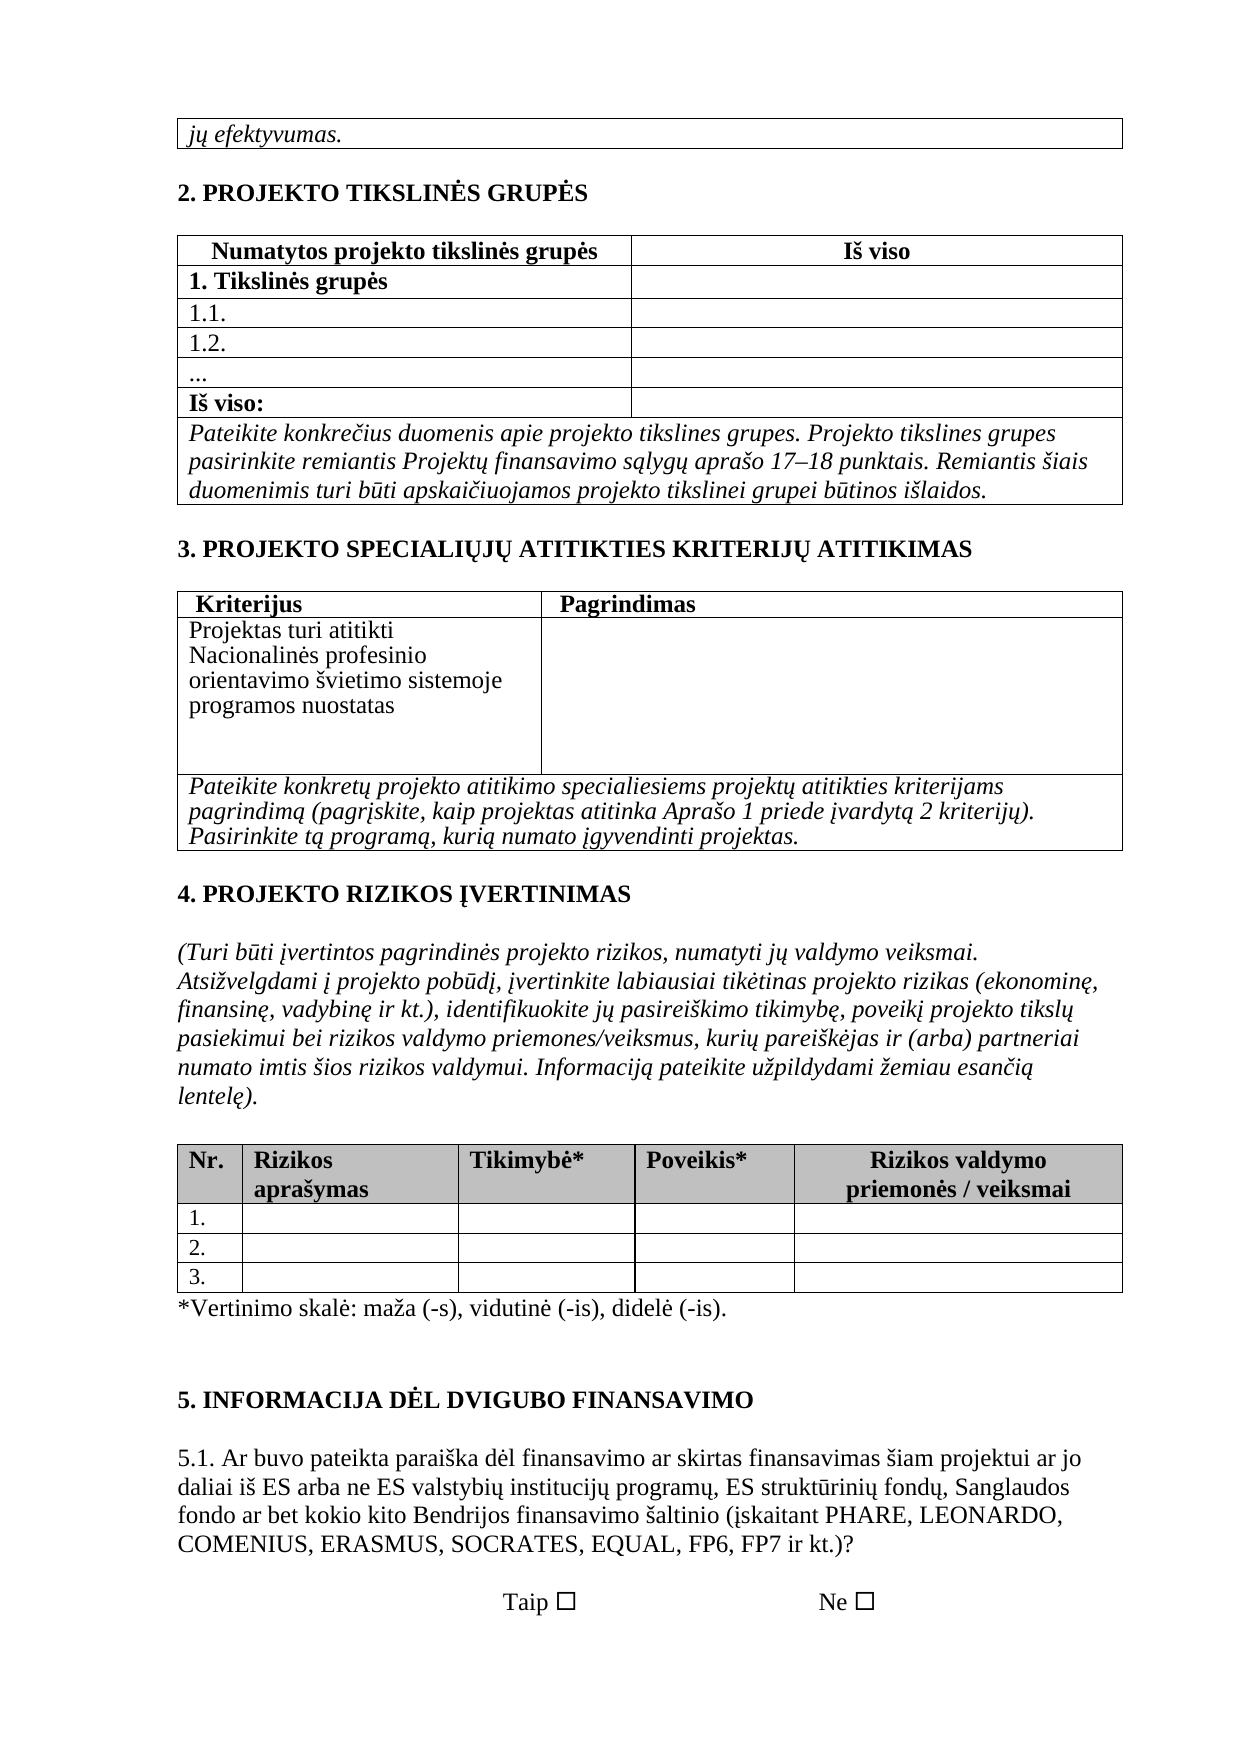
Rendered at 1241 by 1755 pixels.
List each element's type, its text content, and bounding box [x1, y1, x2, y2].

table_cell 1.2. [178, 328, 631, 357]
table_cell 3. [178, 1263, 242, 1292]
table_cell [459, 1204, 634, 1232]
table_cell Iš viso: [178, 388, 631, 417]
text 2. PROJEKTO TIKSLINĖS GRUPĖS [177, 178, 1122, 206]
table_cell 2. [178, 1234, 242, 1262]
table_cell ... [178, 358, 631, 387]
table_cell [243, 1234, 458, 1262]
table_header Taip [] [491, 1587, 807, 1615]
table_cell [636, 1234, 794, 1262]
table_cell [243, 1263, 458, 1292]
table_header Numatytos projekto tikslinės grupės [178, 236, 631, 265]
table_cell [632, 266, 1122, 297]
table_header Ne [] [807, 1587, 1122, 1615]
text 5. INFORMACIJA DĖL DVIGUBO FINANSAVIMO [177, 1385, 1122, 1414]
table_cell [636, 1263, 794, 1292]
table_cell 1. [178, 1204, 242, 1232]
table_cell [795, 1234, 1122, 1262]
table_header Poveikis* [636, 1145, 794, 1203]
table_cell [632, 358, 1122, 387]
table_cell Pateikite konkretų projekto atitikimo specialiesiems projektų atitikties kriterijams pagrindimą (pagrįskite, kaip projektas atitinka Aprašo 1 priede įvardytą 2 kriterijų). Pasirinkite tą programą, kurią numato įgyvendinti projektas. [178, 775, 1122, 850]
table_cell Pateikite konkrečius duomenis apie projekto tikslines grupes. Projekto tikslines grupes pasirinkite remiantis Projektų finansavimo sąlygų aprašo 17–18 punktais. Remiantis šiais duomenimis turi būti apskaičiuojamos projekto tikslinei grupei būtinos išlaidos. [178, 418, 1122, 504]
table_cell [632, 388, 1122, 417]
table_cell Projektas turi atitikti Nacionalinės profesinio orientavimo švietimo sistemoje programos nuostatas [178, 618, 541, 774]
table_header Iš viso [632, 236, 1122, 265]
table_cell [459, 1263, 634, 1292]
table_cell 1.1. [178, 299, 631, 327]
table_header Tikimybė* [459, 1145, 634, 1203]
text 5.1. Ar buvo pateikta paraiška dėl finansavimo ar skirtas finansavimas šiam projektui ar jo daliai iš ES arba ne ES valstybių institucijų programų, ES struktūrinių fondų, Sanglaudos fondo ar bet kokio kito Bendrijos finansavimo šaltinio (įskaitant PHARE, LEONARDO, COMENIUS, ERASMUS, SOCRATES, EQUAL, FP6, FP7 ir kt.)? [177, 1443, 1122, 1558]
table_cell [795, 1263, 1122, 1292]
table_cell [243, 1204, 458, 1232]
table_header Rizikos valdymo priemonės / veiksmai [795, 1145, 1122, 1203]
text *Vertinimo skalė: maža (-s), vidutinė (-is), didelė (-is). [177, 1293, 1122, 1322]
table_cell [636, 1204, 794, 1232]
table_header Pagrindimas [542, 592, 1122, 617]
table_cell 1. Tikslinės grupės [178, 266, 631, 297]
table_cell [542, 618, 1122, 774]
table_cell [459, 1234, 634, 1262]
table_header Kriterijus [178, 592, 541, 617]
table_header Rizikos aprašymas [243, 1145, 458, 1203]
table_cell jų efektyvumas. [178, 119, 1122, 148]
table_cell [632, 328, 1122, 357]
table_header [177, 1587, 491, 1615]
text 3. PROJEKTO SPECIALIŲJŲ ATITIKTIES KRITERIJŲ ATITIKIMAS [177, 534, 1122, 562]
table_cell [632, 299, 1122, 327]
table_cell [795, 1204, 1122, 1232]
text (Turi būti įvertintos pagrindinės projekto rizikos, numatyti jų valdymo veiksmai. Atsižvelgdami į projekto pobūdį, įvertinkite labiausiai tikėtinas projekto rizikas (ekonominę, finansinę, vadybinę ir kt.), identifikuokite jų pasireiškimo tikimybę, poveikį projekto tikslų pasiekimui bei rizikos valdymo priemones/veiksmus, kurių pareiškėjas ir (arba) partneriai numato imtis šios rizikos valdymui. Informaciją pateikite užpildydami žemiau esančią lentelę). [177, 937, 1122, 1109]
text 4. PROJEKTO RIZIKOS ĮVERTINIMAS [177, 879, 1122, 908]
table_header Nr. [178, 1145, 242, 1203]
